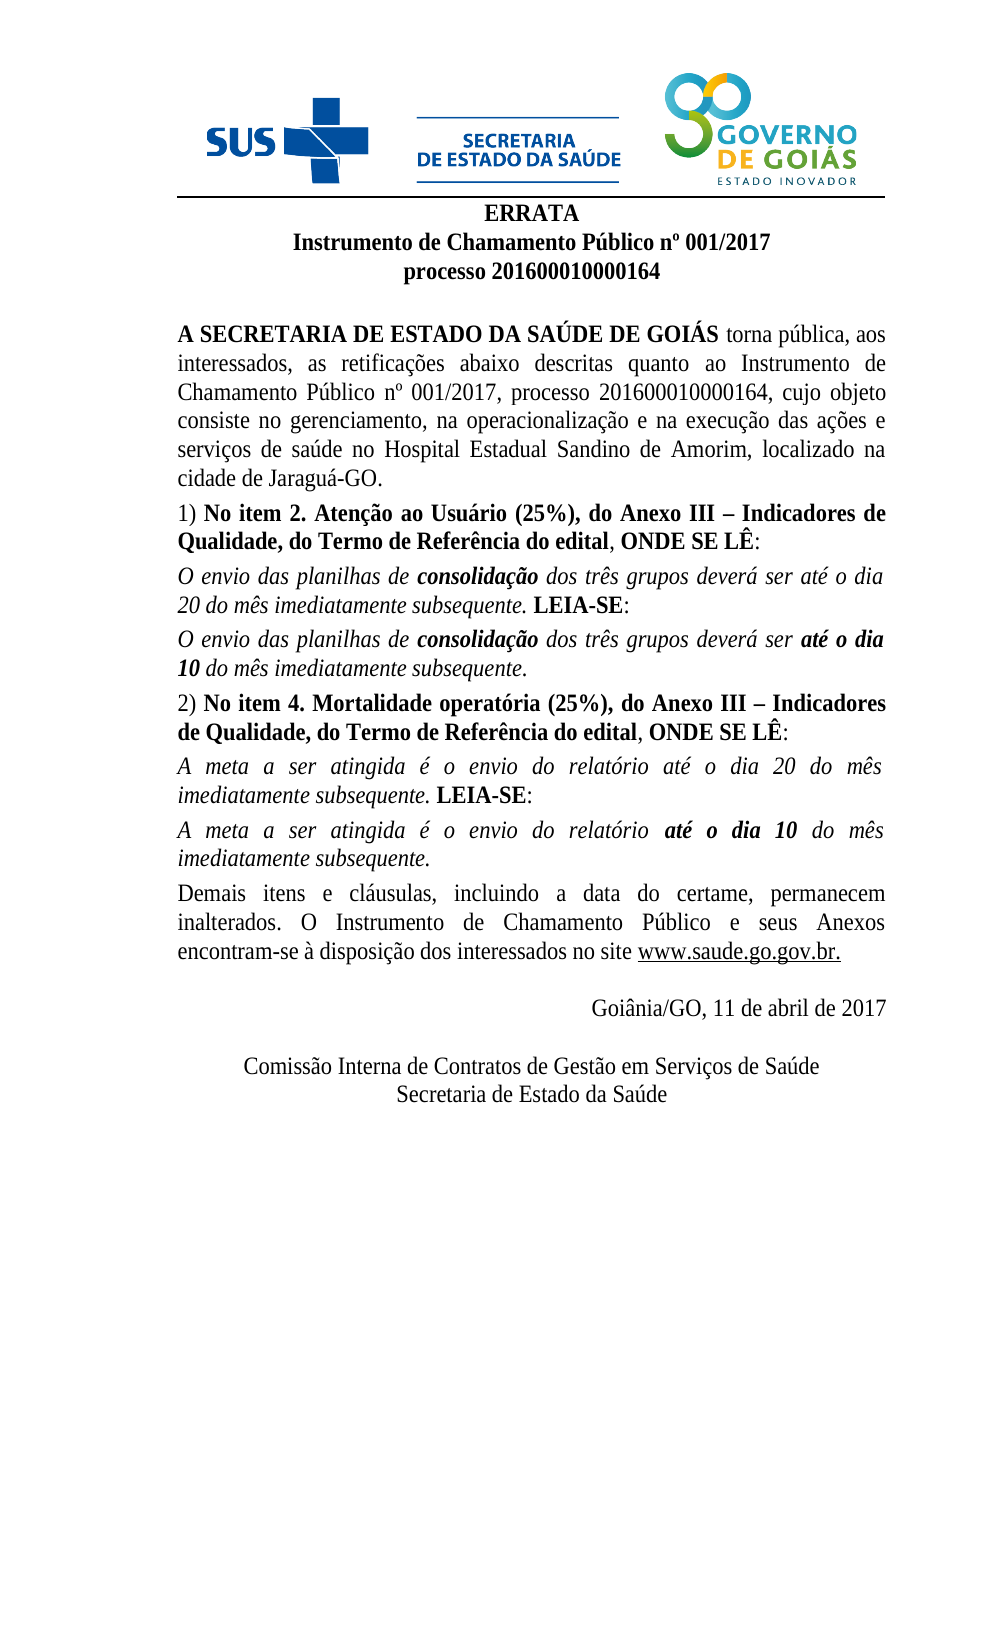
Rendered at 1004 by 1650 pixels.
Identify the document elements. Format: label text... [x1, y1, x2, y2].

text O envio das planilhas de consolidação dos três grupos deverá ser até o dia 20 do mês imediatamente subsequente. LEIA-SE: [177, 561, 886, 618]
text ERRATA [177, 198, 886, 227]
text A meta a ser atingida é o envio do relatório até o dia 10 do mês imediatamente subsequente. [177, 815, 886, 872]
text Goiânia/GO, 11 de abril de 2017 [177, 993, 886, 1022]
text processo 201600010000164 [177, 256, 886, 284]
text 2) No item 4. Mortalidade operatória (25%), do Anexo III – Indicadores de Qualidade, do Termo de Referência do edital, ONDE SE LÊ: [177, 688, 886, 745]
text Demais itens e cláusulas, incluindo a data do certame, permanecem inalterados. O Instrumento de Chamamento Público e seus Anexos encontram-se à disposição dos interessados no site www.saude.go.gov.br. [177, 878, 886, 964]
text A SECRETARIA DE ESTADO DA SAÚDE DE GOIÁS torna pública, aos interessados, as retificações abaixo descritas quanto ao Instrumento de Chamamento Público nº 001/2017, processo 201600010000164, cujo objeto consiste no gerenciamento, na operacionalização e na execução das ações e serviços de saúde no Hospital Estadual Sandino de Amorim, localizado na cidade de Jaraguá-GO. [177, 319, 886, 492]
text Instrumento de Chamamento Público nº 001/2017 [177, 227, 886, 256]
picture [207, 73, 857, 185]
text O envio das planilhas de consolidação dos três grupos deverá ser até o dia 10 do mês imediatamente subsequente. [177, 624, 886, 682]
text Secretaria de Estado da Saúde [177, 1079, 886, 1108]
text 1) No item 2. Atenção ao Usuário (25%), do Anexo III – Indicadores de Qualidade, do Termo de Referência do edital, ONDE SE LÊ: [177, 498, 886, 555]
text A meta a ser atingida é o envio do relatório até o dia 20 do mês imediatamente subsequente. LEIA-SE: [177, 751, 886, 809]
text Comissão Interna de Contratos de Gestão em Serviços de Saúde [177, 1051, 886, 1079]
